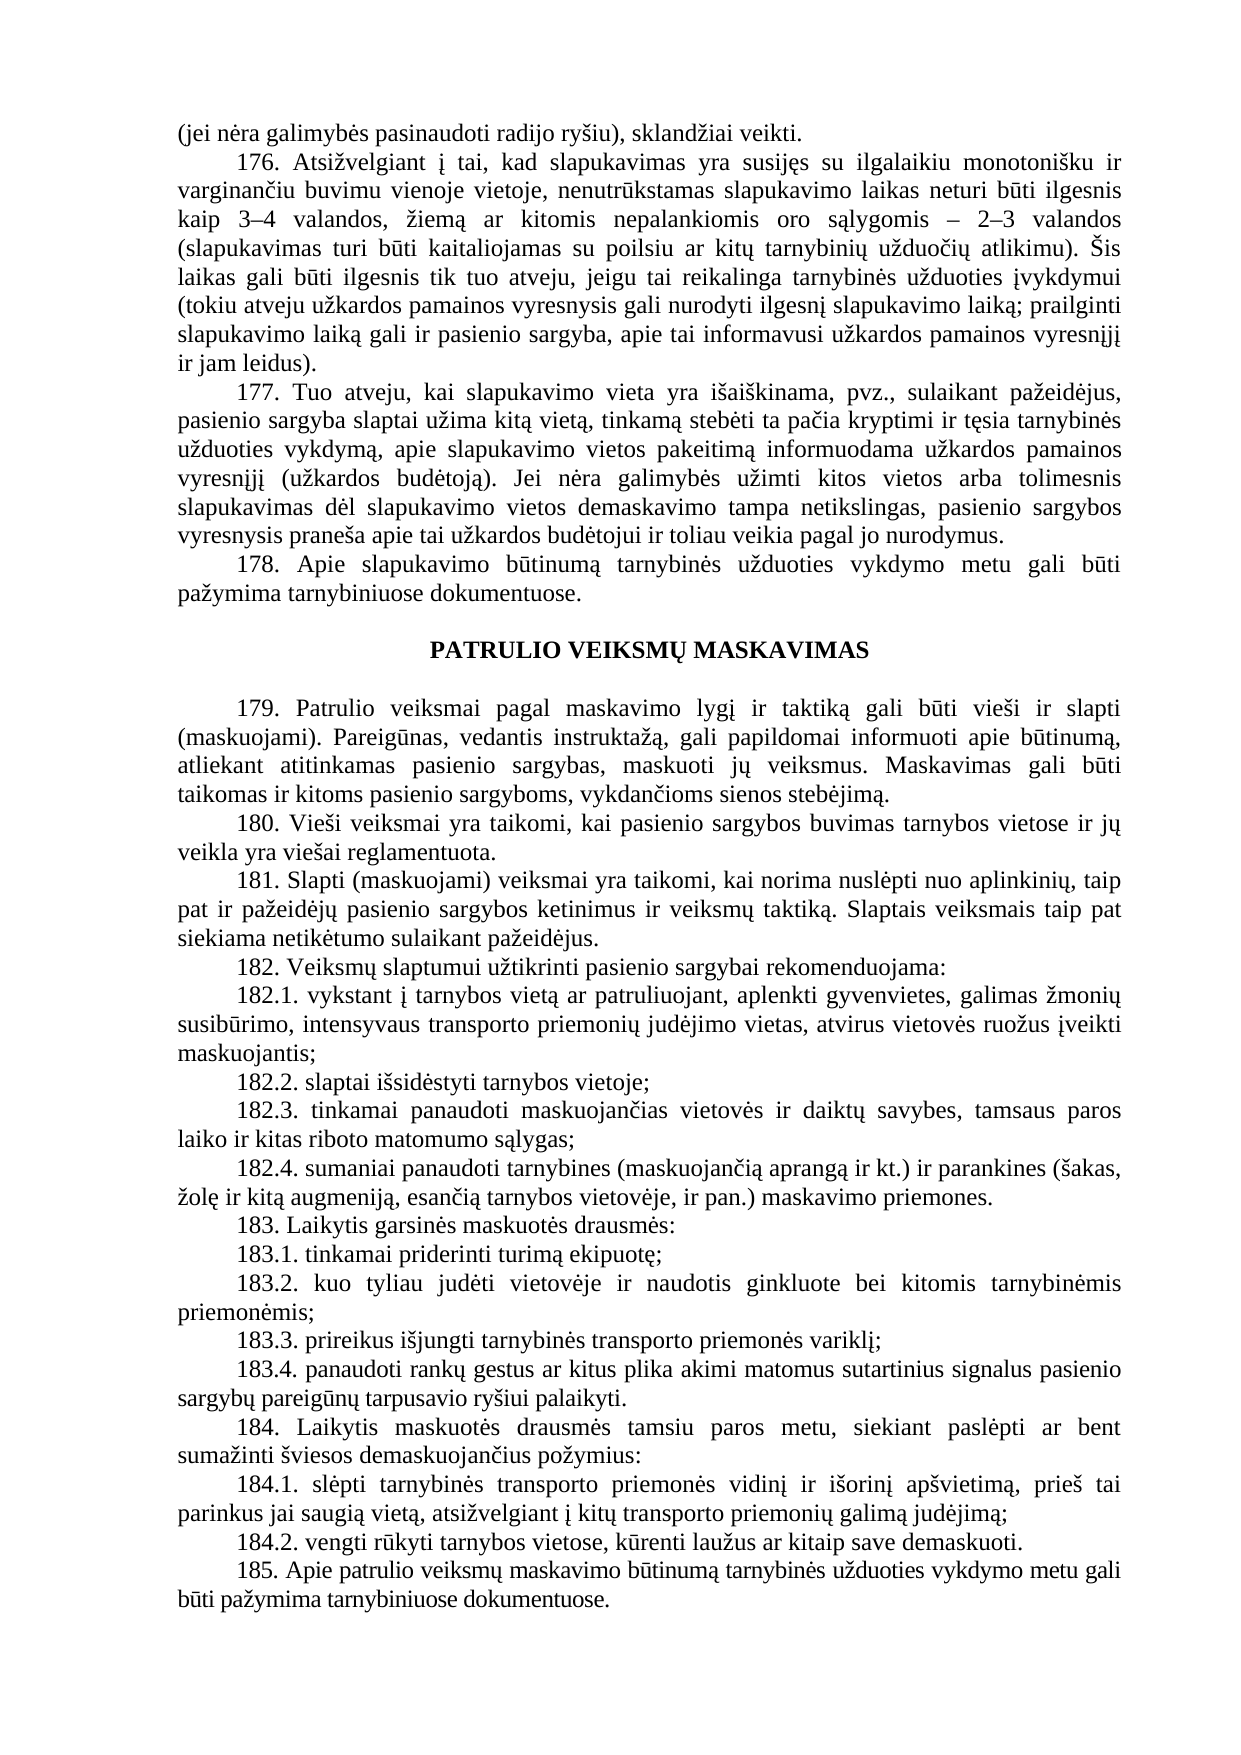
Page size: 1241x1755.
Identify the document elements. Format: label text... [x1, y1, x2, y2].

text 183.2. kuo tyliau judėti vietovėje ir naudotis ginkluote bei kitomis tarnybinėmis priemonėmis; [177, 1268, 1122, 1326]
text (jei nėra galimybės pasinaudoti radijo ryšiu), sklandžiai veikti. [177, 118, 1122, 147]
text 182.4. sumaniai panaudoti tarnybines (maskuojančią aprangą ir kt.) ir parankines (šakas, žolę ir kitą augmeniją, esančią tarnybos vietovėje, ir pan.) maskavimo priemones. [177, 1153, 1122, 1211]
text 182.1. vykstant į tarnybos vietą ar patruliuojant, aplenkti gyvenvietes, galimas žmonių susibūrimo, intensyvaus transporto priemonių judėjimo vietas, atvirus vietovės ruožus įveikti maskuojantis; [177, 981, 1122, 1067]
text 184.2. vengti rūkyti tarnybos vietose, kūrenti laužus ar kitaip save demaskuoti. [177, 1527, 1122, 1556]
text 177. Tuo atveju, kai slapukavimo vieta yra išaiškinama, pvz., sulaikant pažeidėjus, pasienio sargyba slaptai užima kitą vietą, tinkamą stebėti ta pačia kryptimi ir tęsia tarnybinės užduoties vykdymą, apie slapukavimo vietos pakeitimą informuodama užkardos pamainos vyresnįjį (užkardos budėtoją). Jei nėra galimybės užimti kitos vietos arba tolimesnis slapukavimas dėl slapukavimo vietos demaskavimo tampa netikslingas, pasienio sargybos vyresnysis praneša apie tai užkardos budėtojui ir toliau veikia pagal jo nurodymus. [177, 377, 1122, 549]
text 179. Patrulio veiksmai pagal maskavimo lygį ir taktiką gali būti vieši ir slapti (maskuojami). Pareigūnas, vedantis instruktažą, gali papildomai informuoti apie būtinumą, atliekant atitinkamas pasienio sargybas, maskuoti jų veiksmus. Maskavimas gali būti taikomas ir kitoms pasienio sargyboms, vykdančioms sienos stebėjimą. [177, 693, 1122, 808]
text 183.1. tinkamai priderinti turimą ekipuotę; [177, 1239, 1122, 1268]
text 182. Veiksmų slaptumui užtikrinti pasienio sargybai rekomenduojama: [177, 952, 1122, 981]
text 184. Laikytis maskuotės drausmės tamsiu paros metu, siekiant paslėpti ar bent sumažinti šviesos demaskuojančius požymius: [177, 1412, 1122, 1469]
text 180. Vieši veiksmai yra taikomi, kai pasienio sargybos buvimas tarnybos vietose ir jų veikla yra viešai reglamentuota. [177, 808, 1122, 866]
text 178. Apie slapukavimo būtinumą tarnybinės užduoties vykdymo metu gali būti pažymima tarnybiniuose dokumentuose. [177, 549, 1122, 607]
text 181. Slapti (maskuojami) veiksmai yra taikomi, kai norima nuslėpti nuo aplinkinių, taip pat ir pažeidėjų pasienio sargybos ketinimus ir veiksmų taktiką. Slaptais veiksmais taip pat siekiama netikėtumo sulaikant pažeidėjus. [177, 866, 1122, 952]
text 182.2. slaptai išsidėstyti tarnybos vietoje; [177, 1067, 1122, 1096]
text 185. Apie patrulio veiksmų maskavimo būtinumą tarnybinės užduoties vykdymo metu gali būti pažymima tarnybiniuose dokumentuose. [177, 1556, 1122, 1613]
text 183.4. panaudoti rankų gestus ar kitus plika akimi matomus sutartinius signalus pasienio sargybų pareigūnų tarpusavio ryšiui palaikyti. [177, 1354, 1122, 1412]
text 182.3. tinkamai panaudoti maskuojančias vietovės ir daiktų savybes, tamsaus paros laiko ir kitas riboto matomumo sąlygas; [177, 1096, 1122, 1153]
text 183. Laikytis garsinės maskuotės drausmės: [177, 1211, 1122, 1239]
text 176. Atsižvelgiant į tai, kad slapukavimas yra susijęs su ilgalaikiu monotonišku ir varginančiu buvimu vienoje vietoje, nenutrūkstamas slapukavimo laikas neturi būti ilgesnis kaip 3–4 valandos, žiemą ar kitomis nepalankiomis oro sąlygomis – 2–3 valandos (slapukavimas turi būti kaitaliojamas su poilsiu ar kitų tarnybinių užduočių atlikimu). Šis laikas gali būti ilgesnis tik tuo atveju, jeigu tai reikalinga tarnybinės užduoties įvykdymui (tokiu atveju užkardos pamainos vyresnysis gali nurodyti ilgesnį slapukavimo laiką; prailginti slapukavimo laiką gali ir pasienio sargyba, apie tai informavusi užkardos pamainos vyresnįjį ir jam leidus). [177, 147, 1122, 377]
text PATRULIO VEIKSMŲ MASKAVIMAS [177, 636, 1122, 664]
text 184.1. slėpti tarnybinės transporto priemonės vidinį ir išorinį apšvietimą, prieš tai parinkus jai saugią vietą, atsižvelgiant į kitų transporto priemonių galimą judėjimą; [177, 1469, 1122, 1527]
text 183.3. prireikus išjungti tarnybinės transporto priemonės variklį; [177, 1326, 1122, 1354]
